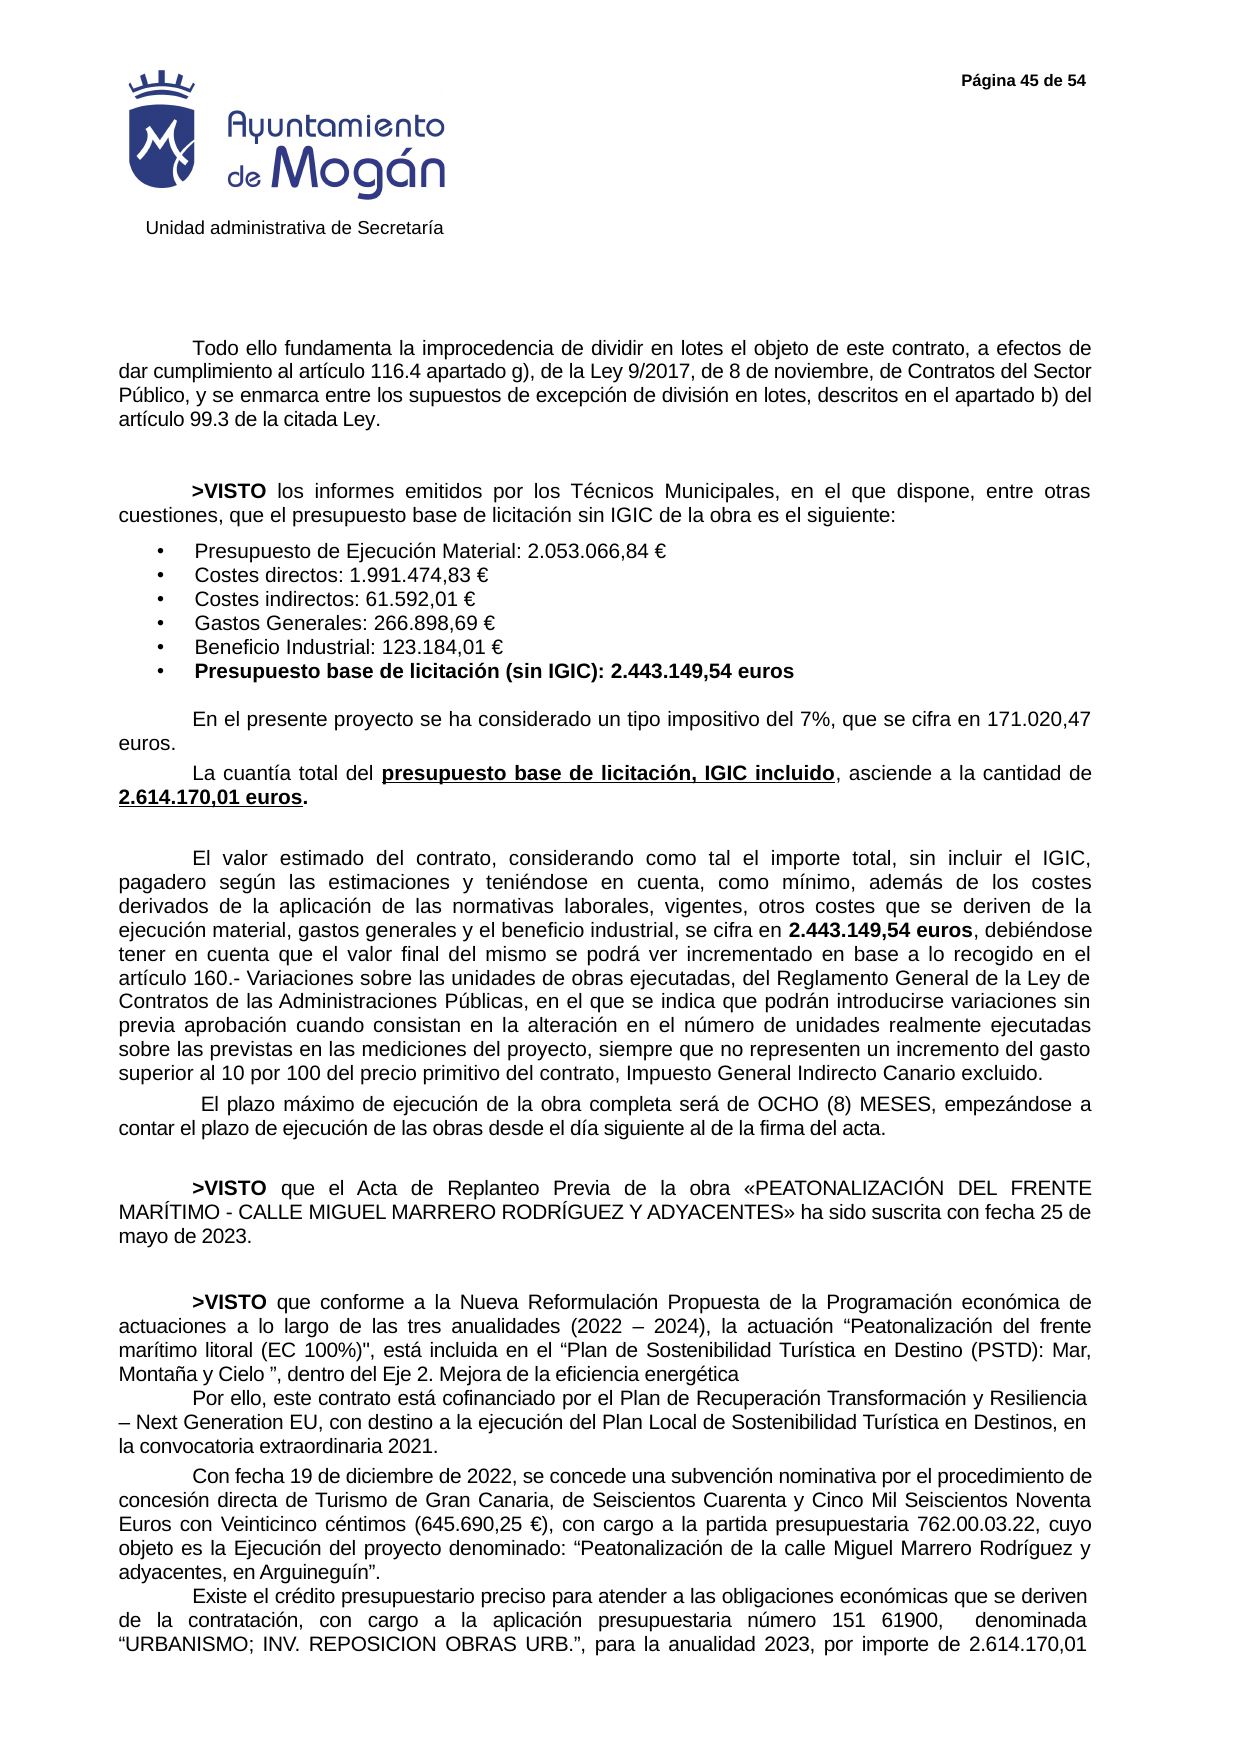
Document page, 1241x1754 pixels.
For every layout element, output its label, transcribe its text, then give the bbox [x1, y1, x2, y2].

text >VISTO los informes emitidos por los Técnicos Municipales, en el que dispone, entre otras cuestiones, que el presupuesto base de licitación sin IGIC de la obra es el siguiente: [118, 479, 1092, 527]
list Presupuesto de Ejecución Material: 2.053.066,84 € [157, 539, 1092, 563]
list Gastos Generales: 266.898,69 € [157, 611, 1092, 635]
list Costes indirectos: 61.592,01 € [157, 587, 1092, 611]
list Beneficio Industrial: 123.184,01 € [157, 635, 1092, 659]
text Todo ello fundamenta la improcedencia de dividir en lotes el objeto de este contrato, a efectos de dar cumplimiento al artículo 116.4 apartado g), de la Ley 9/2017, de 8 de noviembre, de Contratos del Sector Público, y se enmarca entre los supuestos de excepción de división en lotes, descritos en el apartado b) del artículo 99.3 de la citada Ley. [118, 335, 1092, 431]
text >VISTO que conforme a la Nueva Reformulación Propuesta de la Programación económica de actuaciones a lo largo de las tres anualidades (2022 – 2024), la actuación “Peatonalización del frente marítimo litoral (EC 100%)", está incluida en el “Plan de Sostenibilidad Turística en Destino (PSTD): Mar, Montaña y Cielo ”, dentro del Eje 2. Mejora de la eficiencia energética [118, 1290, 1092, 1386]
text En el presente proyecto se ha considerado un tipo impositivo del 7%, que se cifra en 171.020,47 euros. [118, 707, 1092, 755]
text Por ello, este contrato está cofinanciado por el Plan de Recuperación Transformación y Resiliencia – Next Generation EU, con destino a la ejecución del Plan Local de Sostenibilidad Turística en Destinos, en la convocatoria extraordinaria 2021. [118, 1386, 1088, 1458]
list Presupuesto base de licitación (sin IGIC): 2.443.149,54 euros [157, 659, 1092, 683]
list Costes directos: 1.991.474,83 € [157, 563, 1092, 587]
text >VISTO que el Acta de Replanteo Previa de la obra «PEATONALIZACIÓN DEL FRENTE MARÍTIMO - CALLE MIGUEL MARRERO RODRÍGUEZ Y ADYACENTES» ha sido suscrita con fecha 25 de mayo de 2023. [118, 1176, 1092, 1248]
text El valor estimado del contrato, considerando como tal el importe total, sin incluir el IGIC, pagadero según las estimaciones y teniéndose en cuenta, como mínimo, además de los costes derivados de la aplicación de las normativas laborales, vigentes, otros costes que se deriven de la ejecución material, gastos generales y el beneficio industrial, se cifra en 2.443.149,54 euros, debiéndose tener en cuenta que el valor final del mismo se podrá ver incrementado en base a lo recogido en el artículo 160.- Variaciones sobre las unidades de obras ejecutadas, del Reglamento General de la Ley de Contratos de las Administraciones Públicas, en el que se indica que podrán introducirse variaciones sin previa aprobación cuando consistan en la alteración en el número de unidades realmente ejecutadas sobre las previstas en las mediciones del proyecto, siempre que no representen un incremento del gasto superior al 10 por 100 del precio primitivo del contrato, Impuesto General Indirecto Canario excluido. [118, 846, 1092, 1085]
text La cuantía total del presupuesto base de licitación, IGIC incluido, asciende a la cantidad de 2.614.170,01 euros. [118, 761, 1092, 809]
text Existe el crédito presupuestario preciso para atender a las obligaciones económicas que se deriven de la contratación, con cargo a la aplicación presupuestaria número 151 61900, denominada “URBANISMO; INV. REPOSICION OBRAS URB.”, para la anualidad 2023, por importe de 2.614.170,01 [118, 1584, 1088, 1656]
text El plazo máximo de ejecución de la obra completa será de OCHO (8) MESES, empezándose a contar el plazo de ejecución de las obras desde el día siguiente al de la firma del acta. [118, 1092, 1092, 1139]
text Con fecha 19 de diciembre de 2022, se concede una subvención nominativa por el procedimiento de concesión directa de Turismo de Gran Canaria, de Seiscientos Cuarenta y Cinco Mil Seiscientos Noventa Euros con Veinticinco céntimos (645.690,25 €), con cargo a la partida presupuestaria 762.00.03.22, cuyo objeto es la Ejecución del proyecto denominado: “Peatonalización de la calle Miguel Marrero Rodríguez y adyacentes, en Arguineguín”. [118, 1464, 1092, 1584]
picture [128, 70, 445, 206]
